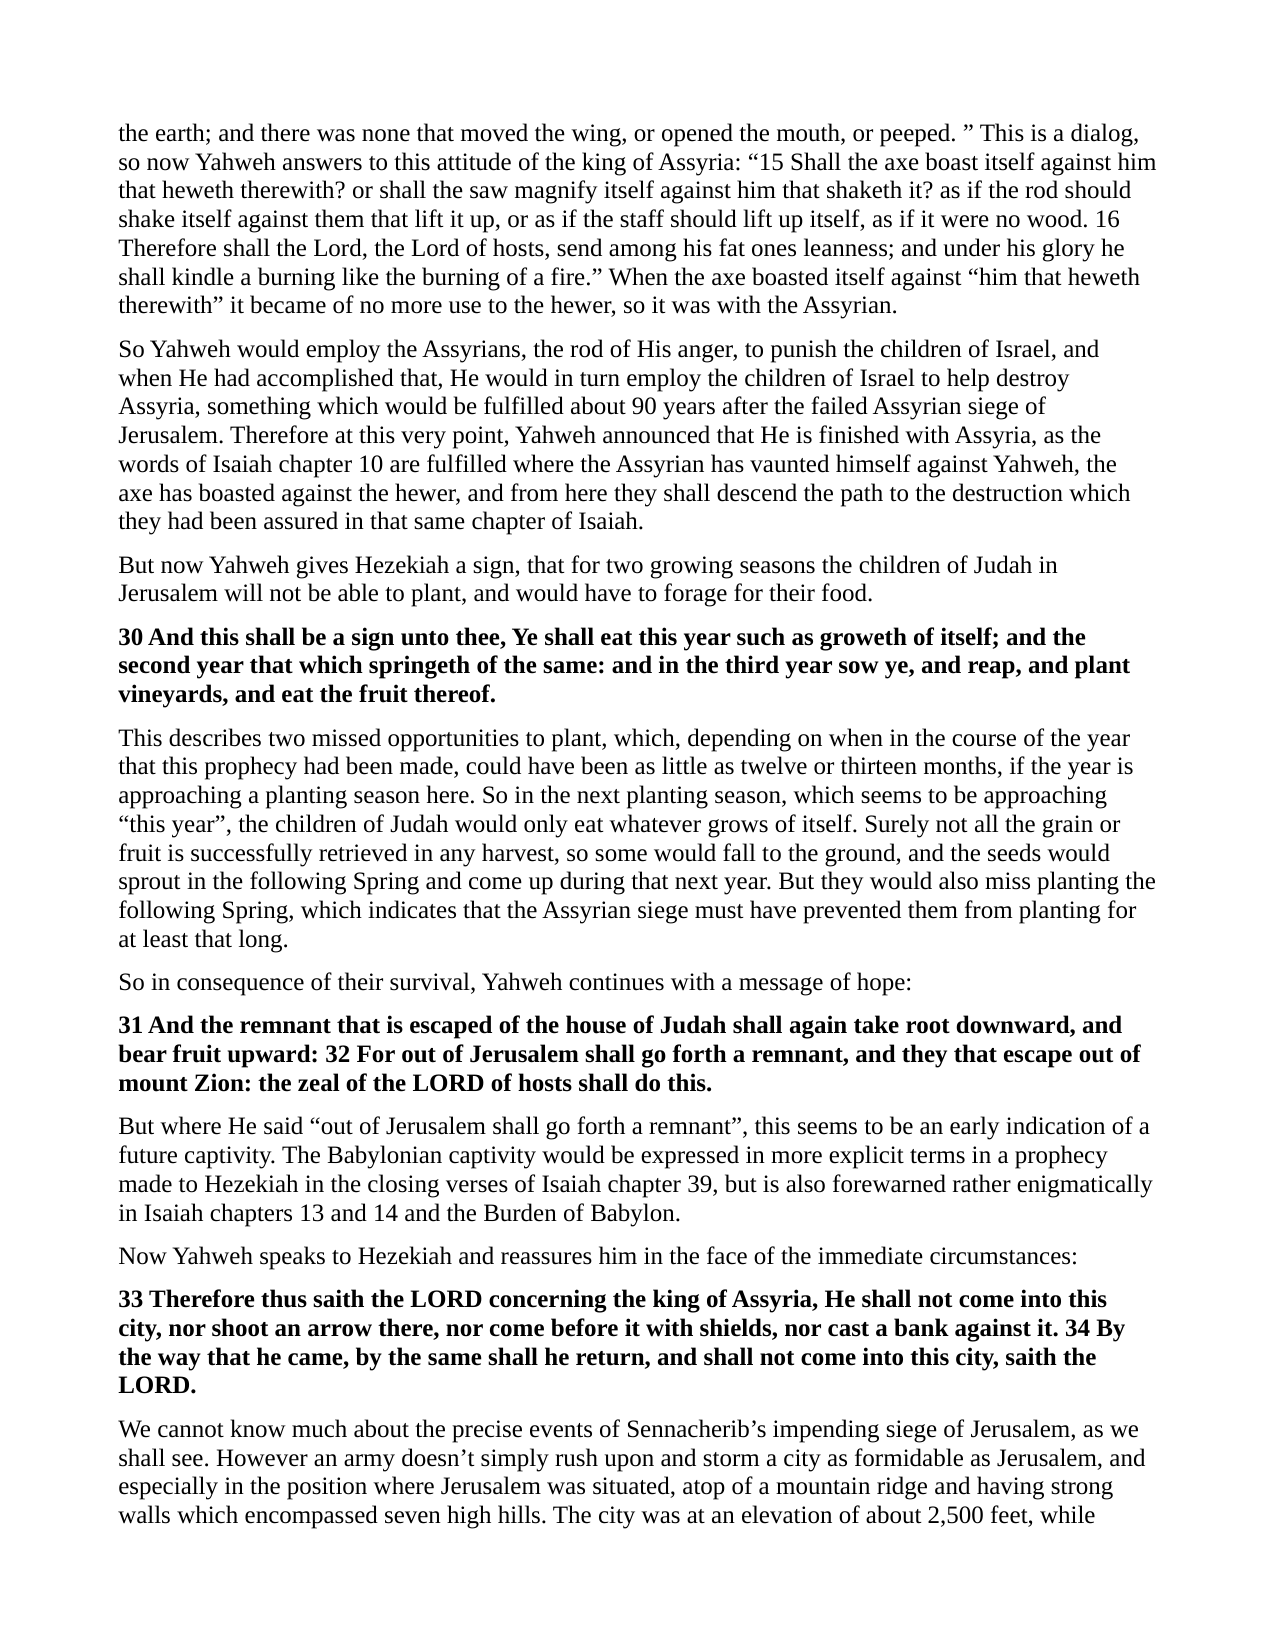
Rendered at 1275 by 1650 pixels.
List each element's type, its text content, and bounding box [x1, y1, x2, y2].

text 33 Therefore thus saith the LORD concerning the king of Assyria, He shall not come into this city, nor shoot an arrow there, nor come before it with shields, nor cast a bank against it. 34 By the way that he came, by the same shall he return, and shall not come into this city, saith the LORD. [118, 1284, 1157, 1399]
text But now Yahweh gives Hezekiah a sign, that for two growing seasons the children of Judah in Jerusalem will not be able to plant, and would have to forage for their food. [118, 550, 1157, 607]
text But where He said “out of Jerusalem shall go forth a remnant”, this seems to be an early indication of a future captivity. The Babylonian captivity would be expressed in more explicit terms in a prophecy made to Hezekiah in the closing verses of Isaiah chapter 39, but is also forewarned rather enigmatically in Isaiah chapters 13 and 14 and the Burden of Babylon. [118, 1111, 1157, 1226]
text So Yahweh would employ the Assyrians, the rod of His anger, to punish the children of Israel, and when He had accomplished that, He would in turn employ the children of Israel to help destroy Assyria, something which would be fulfilled about 90 years after the failed Assyrian siege of Jerusalem. Therefore at this very point, Yahweh announced that He is finished with Assyria, as the words of Isaiah chapter 10 are fulfilled where the Assyrian has vaunted himself against Yahweh, the axe has boasted against the hewer, and from here they shall descend the path to the destruction which they had been assured in that same chapter of Isaiah. [118, 334, 1157, 535]
text This describes two missed opportunities to plant, which, depending on when in the course of the year that this prophecy had been made, could have been as little as twelve or thirteen months, if the year is approaching a planting season here. So in the next planting season, which seems to be approaching “this year”, the children of Judah would only eat whatever grows of itself. Surely not all the grain or fruit is successfully retrieved in any harvest, so some would fall to the ground, and the seeds would sprout in the following Spring and come up during that next year. But they would also miss planting the following Spring, which indicates that the Assyrian siege must have prevented them from planting for at least that long. [118, 723, 1157, 953]
text So in consequence of their survival, Yahweh continues with a message of hope: [118, 967, 1157, 996]
text the earth; and there was none that moved the wing, or opened the mouth, or peeped. ” This is a dialog, so now Yahweh answers to this attitude of the king of Assyria: “15 Shall the axe boast itself against him that heweth therewith? or shall the saw magnify itself against him that shaketh it? as if the rod should shake itself against them that lift it up, or as if the staff should lift up itself, as if it were no wood. 16 Therefore shall the Lord, the Lord of hosts, send among his fat ones leanness; and under his glory he shall kindle a burning like the burning of a fire.” When the axe boasted itself against “him that heweth therewith” it became of no more use to the hewer, so it was with the Assyrian. [118, 118, 1157, 319]
text We cannot know much about the precise events of Sennacherib’s impending siege of Jerusalem, as we shall see. However an army doesn’t simply rush upon and storm a city as formidable as Jerusalem, and especially in the position where Jerusalem was situated, atop of a mountain ridge and having strong walls which encompassed seven high hills. The city was at an elevation of about 2,500 feet, while [118, 1414, 1157, 1529]
text 30 And this shall be a sign unto thee, Ye shall eat this year such as groweth of itself; and the second year that which springeth of the same: and in the third year sow ye, and reap, and plant vineyards, and eat the fruit thereof. [118, 622, 1157, 708]
text Now Yahweh speaks to Hezekiah and reassures him in the face of the immediate circumstances: [118, 1241, 1157, 1270]
text 31 And the remnant that is escaped of the house of Judah shall again take root downward, and bear fruit upward: 32 For out of Jerusalem shall go forth a remnant, and they that escape out of mount Zion: the zeal of the LORD of hosts shall do this. [118, 1011, 1157, 1097]
